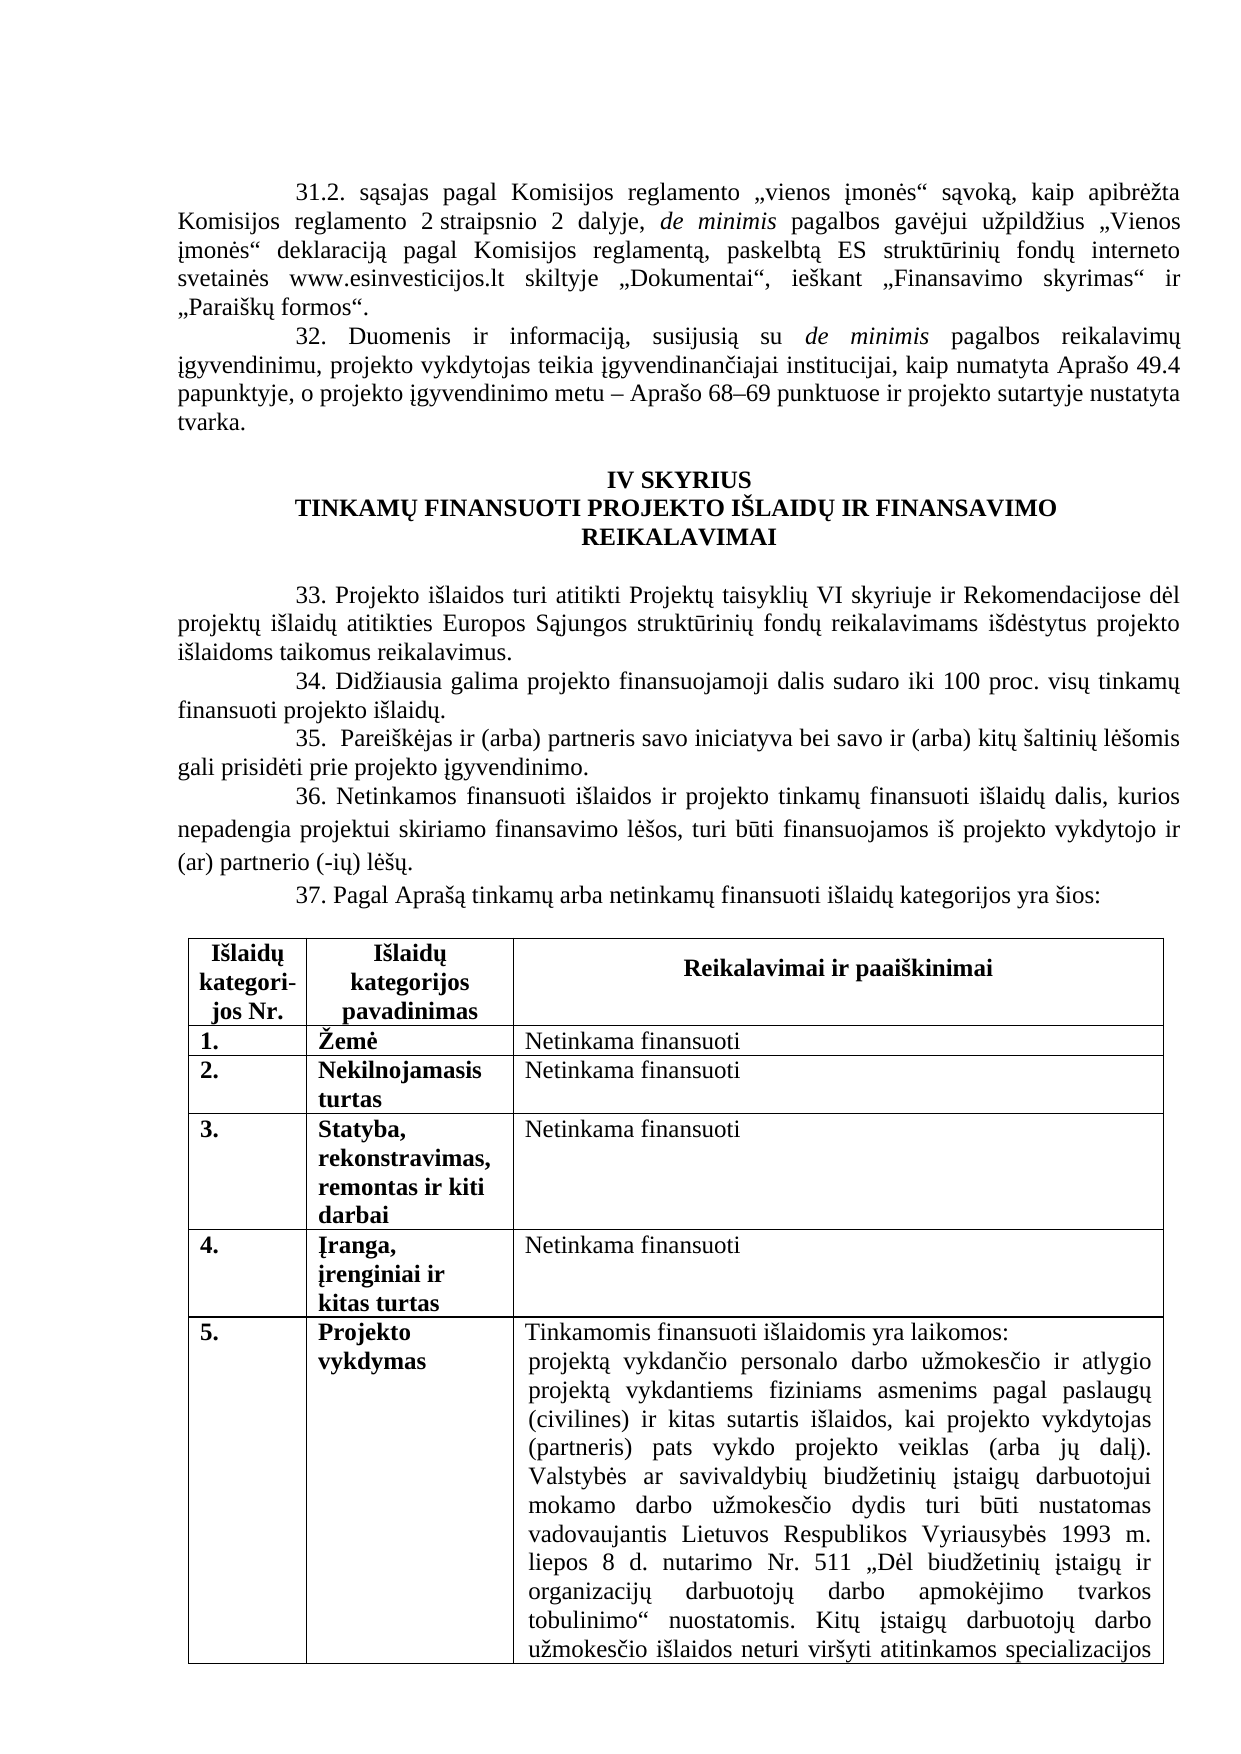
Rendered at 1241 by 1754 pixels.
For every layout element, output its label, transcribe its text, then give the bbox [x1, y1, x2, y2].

table_cell Nekilnojamasis turtas [307, 1056, 513, 1113]
text 33. Projekto išlaidos turi atitikti Projektų taisyklių VI skyriuje ir Rekomendacijose dėl projektų išlaidų atitikties Europos Sąjungos struktūrinių fondų reikalavimams išdėstytus projekto išlaidoms taikomus reikalavimus. [177, 580, 1181, 666]
table_cell Netinkama finansuoti [514, 1026, 1163, 1054]
text 34. Didžiausia galima projekto finansuojamoji dalis sudaro iki 100 proc. visų tinkamų finansuoti projekto išlaidų. [177, 666, 1181, 723]
table_cell Projekto vykdymas [307, 1318, 513, 1662]
table_cell 1. [189, 1026, 306, 1054]
text 36. Netinkamos finansuoti išlaidos ir projekto tinkamų finansuoti išlaidų dalis, kurios nepadengia projektui skiriamo finansavimo lėšos, turi būti finansuojamos iš projekto vykdytojo ir (ar) partnerio (-ių) lėšų. [177, 781, 1181, 876]
text 32. Duomenis ir informaciją, susijusią su de minimis pagalbos reikalavimų įgyvendinimu, projekto vykdytojas teikia įgyvendinančiajai institucijai, kaip numatyta Aprašo 49.4 papunktyje, o projekto įgyvendinimo metu – Aprašo 68–69 punktuose ir projekto sutartyje nustatyta tvarka. [177, 321, 1181, 436]
table_header Išlaidų kategori-jos Nr. [189, 939, 306, 1025]
table_cell 4. [189, 1230, 306, 1316]
table_cell Netinkama finansuoti [514, 1230, 1163, 1316]
text 35. Pareiškėjas ir (arba) partneris savo iniciatyva bei savo ir (arba) kitų šaltinių lėšomis gali prisidėti prie projekto įgyvendinimo. [177, 723, 1181, 781]
table_cell Netinkama finansuoti [514, 1114, 1163, 1229]
text 37. Pagal Aprašą tinkamų arba netinkamų finansuoti išlaidų kategorijos yra šios: [177, 880, 1181, 909]
text REIKALAVIMAI [177, 522, 1181, 551]
table_cell 3. [189, 1114, 306, 1229]
table_cell Netinkama finansuoti [514, 1056, 1163, 1113]
table_cell Tinkamomis finansuoti išlaidomis yra laikomos: - projektą vykdančio personalo darbo užmokesčio ir atlygio projektą vykdantiems fiziniams asmenims pagal paslaugų (civilines) ir kitas sutartis išlaidos, kai projekto vykdytojas (partneris) pats vykdo projekto veiklas (arba jų dalį). Valstybės ar savivaldybių biudžetinių įstaigų darbuotojui mokamo darbo užmokesčio dydis turi būti nustatomas vadovaujantis Lietuvos Respublikos Vyriausybės 1993 m. liepos 8 d. nutarimo Nr. 511 „Dėl biudžetinių įstaigų ir organizacijų darbuotojų darbo apmokėjimo tvarkos tobulinimo“ nuostatomis. Kitų įstaigų darbuotojų darbo užmokesčio išlaidos neturi viršyti atitinkamos specializacijos [514, 1318, 1163, 1662]
text 31.2. sąsajas pagal Komisijos reglamento „vienos įmonės“ sąvoką, kaip apibrėžta Komisijos reglamento 2 straipsnio 2 dalyje, de minimis pagalbos gavėjui užpildžius „Vienos įmonės“ deklaraciją pagal Komisijos reglamentą, paskelbtą ES struktūrinių fondų interneto svetainės www.esinvesticijos.lt skiltyje „Dokumentai“, ieškant „Finansavimo skyrimas“ ir „Paraiškų formos“. [177, 177, 1181, 321]
table_cell Statyba, rekonstravimas, remontas ir kiti darbai [307, 1114, 513, 1229]
table_cell 2. [189, 1056, 306, 1113]
table_cell Įranga, įrenginiai ir kitas turtas [307, 1230, 513, 1316]
table_header Išlaidų kategorijos pavadinimas [307, 939, 513, 1025]
table_cell Žemė [307, 1026, 513, 1054]
text TINKAMŲ FINANSUOTI PROJEKTO IŠLAIDŲ IR FINANSAVIMO [177, 493, 1181, 522]
text IV SKYRIUS [177, 465, 1181, 493]
table_header Reikalavimai ir paaiškinimai [514, 939, 1163, 1025]
table_cell 5. [189, 1318, 306, 1662]
